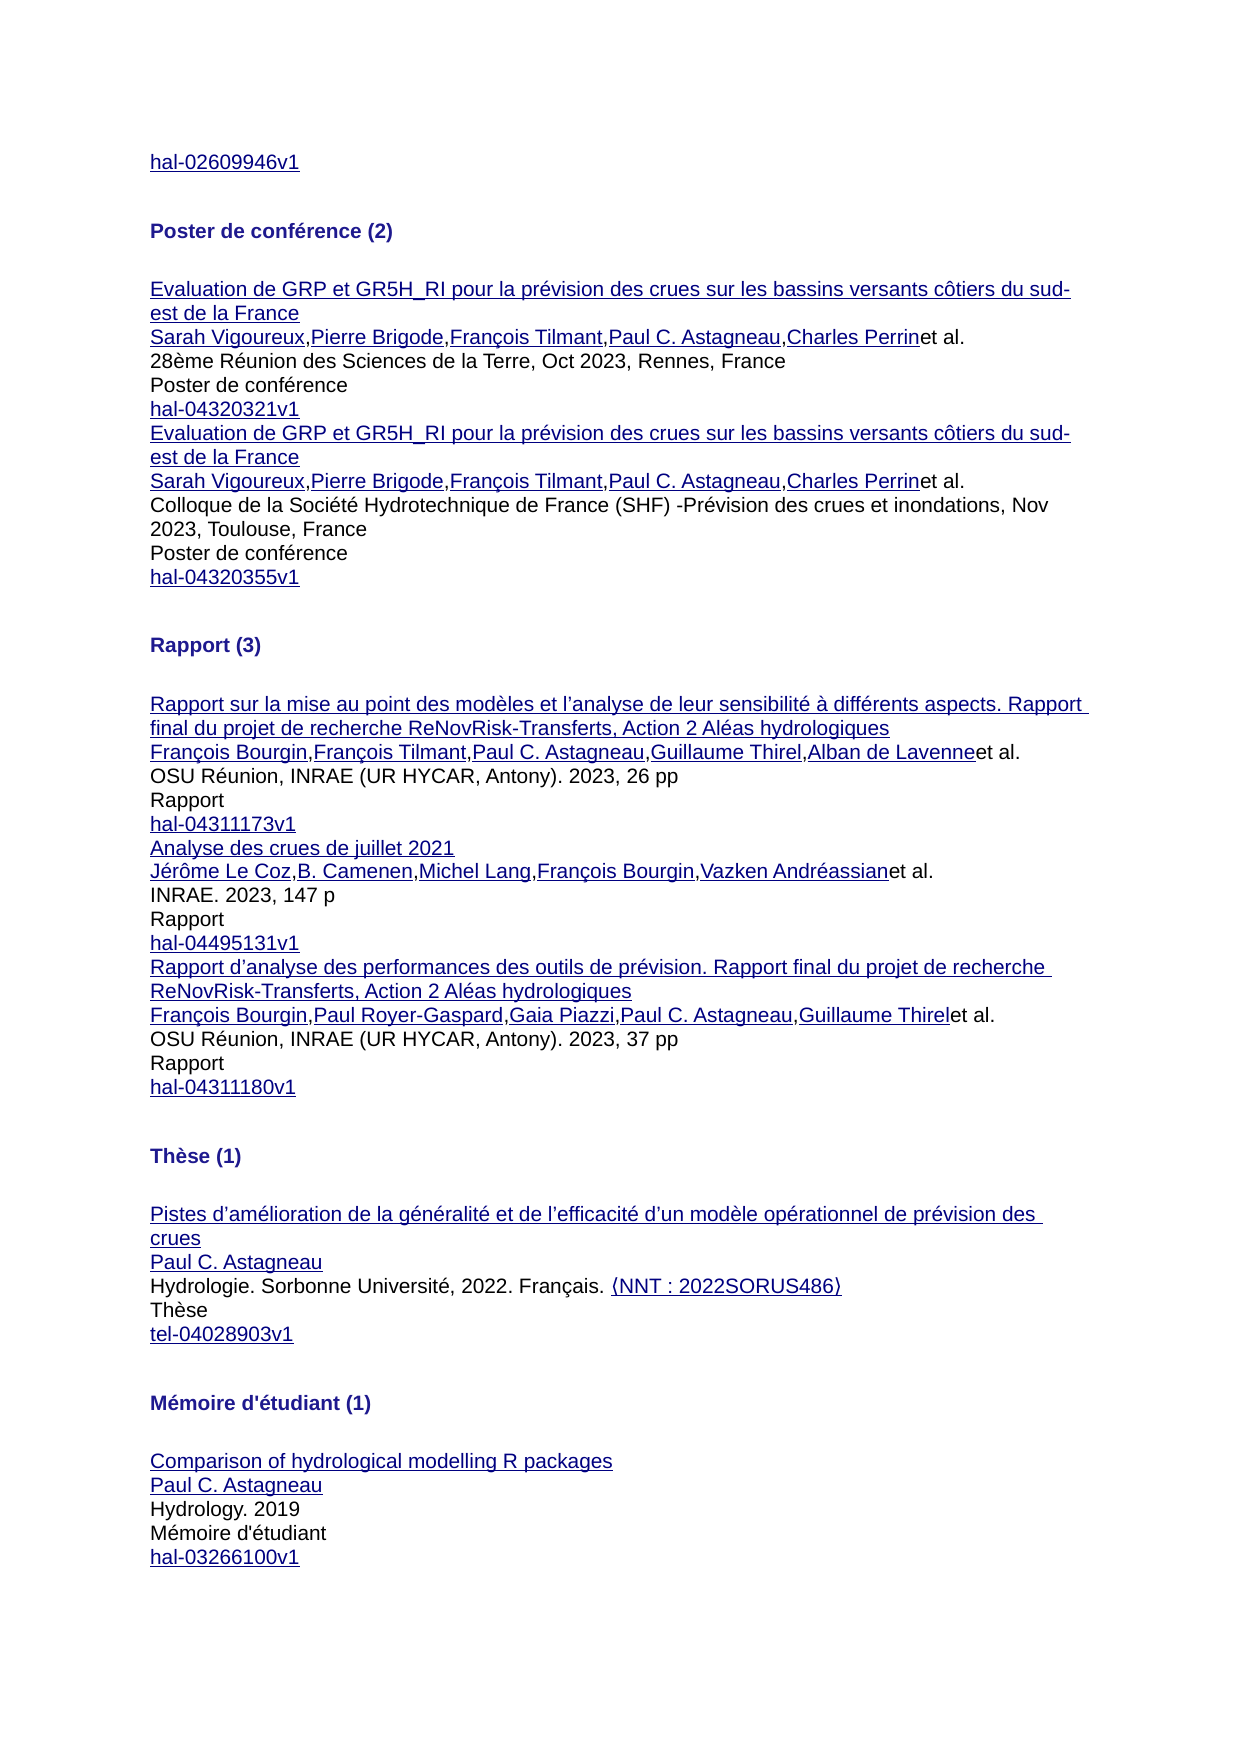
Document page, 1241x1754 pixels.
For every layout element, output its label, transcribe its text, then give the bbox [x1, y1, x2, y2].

table_cell hal-02609946v1 [150, 150, 1090, 174]
subtitle Mémoire d'étudiant (1) [150, 1391, 1090, 1414]
table_cell Analyse des crues de juillet 2021 Jérôme Le Coz,B. Camenen,Michel Lang,François Bourgin,Vazken Andréassianet al. INRAE. 2023, 147 p Rapport hal-04495131v1 [150, 835, 1090, 955]
table_header Rapport sur la mise au point des modèles et l’analyse de leur sensibilité à différents aspects. Rapport final du projet de recherche ReNovRisk-Transferts, Action 2 Aléas hydrologiques François Bourgin,François Tilmant,Paul C. Astagneau,Guillaume Thirel,Alban de Lavenneet al. OSU Réunion, INRAE (UR HYCAR, Antony). 2023, 26 pp Rapport hal-04311173v1 [150, 692, 1090, 835]
table_cell Evaluation de GRP et GR5H_RI pour la prévision des crues sur les bassins versants côtiers du sud-est de la France Sarah Vigoureux,Pierre Brigode,François Tilmant,Paul C. Astagneau,Charles Perrinet al. Colloque de la Société Hydrotechnique de France (SHF) -Prévision des crues et inondations, Nov 2023, Toulouse, France Poster de conférence hal-04320355v1 [150, 421, 1090, 588]
subtitle Thèse (1) [150, 1144, 1090, 1168]
table_header Evaluation de GRP et GR5H_RI pour la prévision des crues sur les bassins versants côtiers du sud-est de la France Sarah Vigoureux,Pierre Brigode,François Tilmant,Paul C. Astagneau,Charles Perrinet al. 28ème Réunion des Sciences de la Terre, Oct 2023, Rennes, France Poster de conférence hal-04320321v1 [150, 277, 1090, 421]
table_header Pistes d’amélioration de la généralité et de l’efficacité d’un modèle opérationnel de prévision des crues Paul C. Astagneau Hydrologie. Sorbonne Université, 2022. Français. ⟨NNT : 2022SORUS486⟩ Thèse tel-04028903v1 [150, 1202, 1090, 1346]
table_header Comparison of hydrological modelling R packages Paul C. Astagneau Hydrology. 2019 Mémoire d'étudiant hal-03266100v1 [150, 1449, 1090, 1569]
subtitle Poster de conférence (2) [150, 219, 1090, 243]
table_cell Rapport d’analyse des performances des outils de prévision. Rapport final du projet de recherche ReNovRisk-Transferts, Action 2 Aléas hydrologiques François Bourgin,Paul Royer-Gaspard,Gaia Piazzi,Paul C. Astagneau,Guillaume Thirelet al. OSU Réunion, INRAE (UR HYCAR, Antony). 2023, 37 pp Rapport hal-04311180v1 [150, 955, 1090, 1099]
subtitle Rapport (3) [150, 633, 1090, 657]
